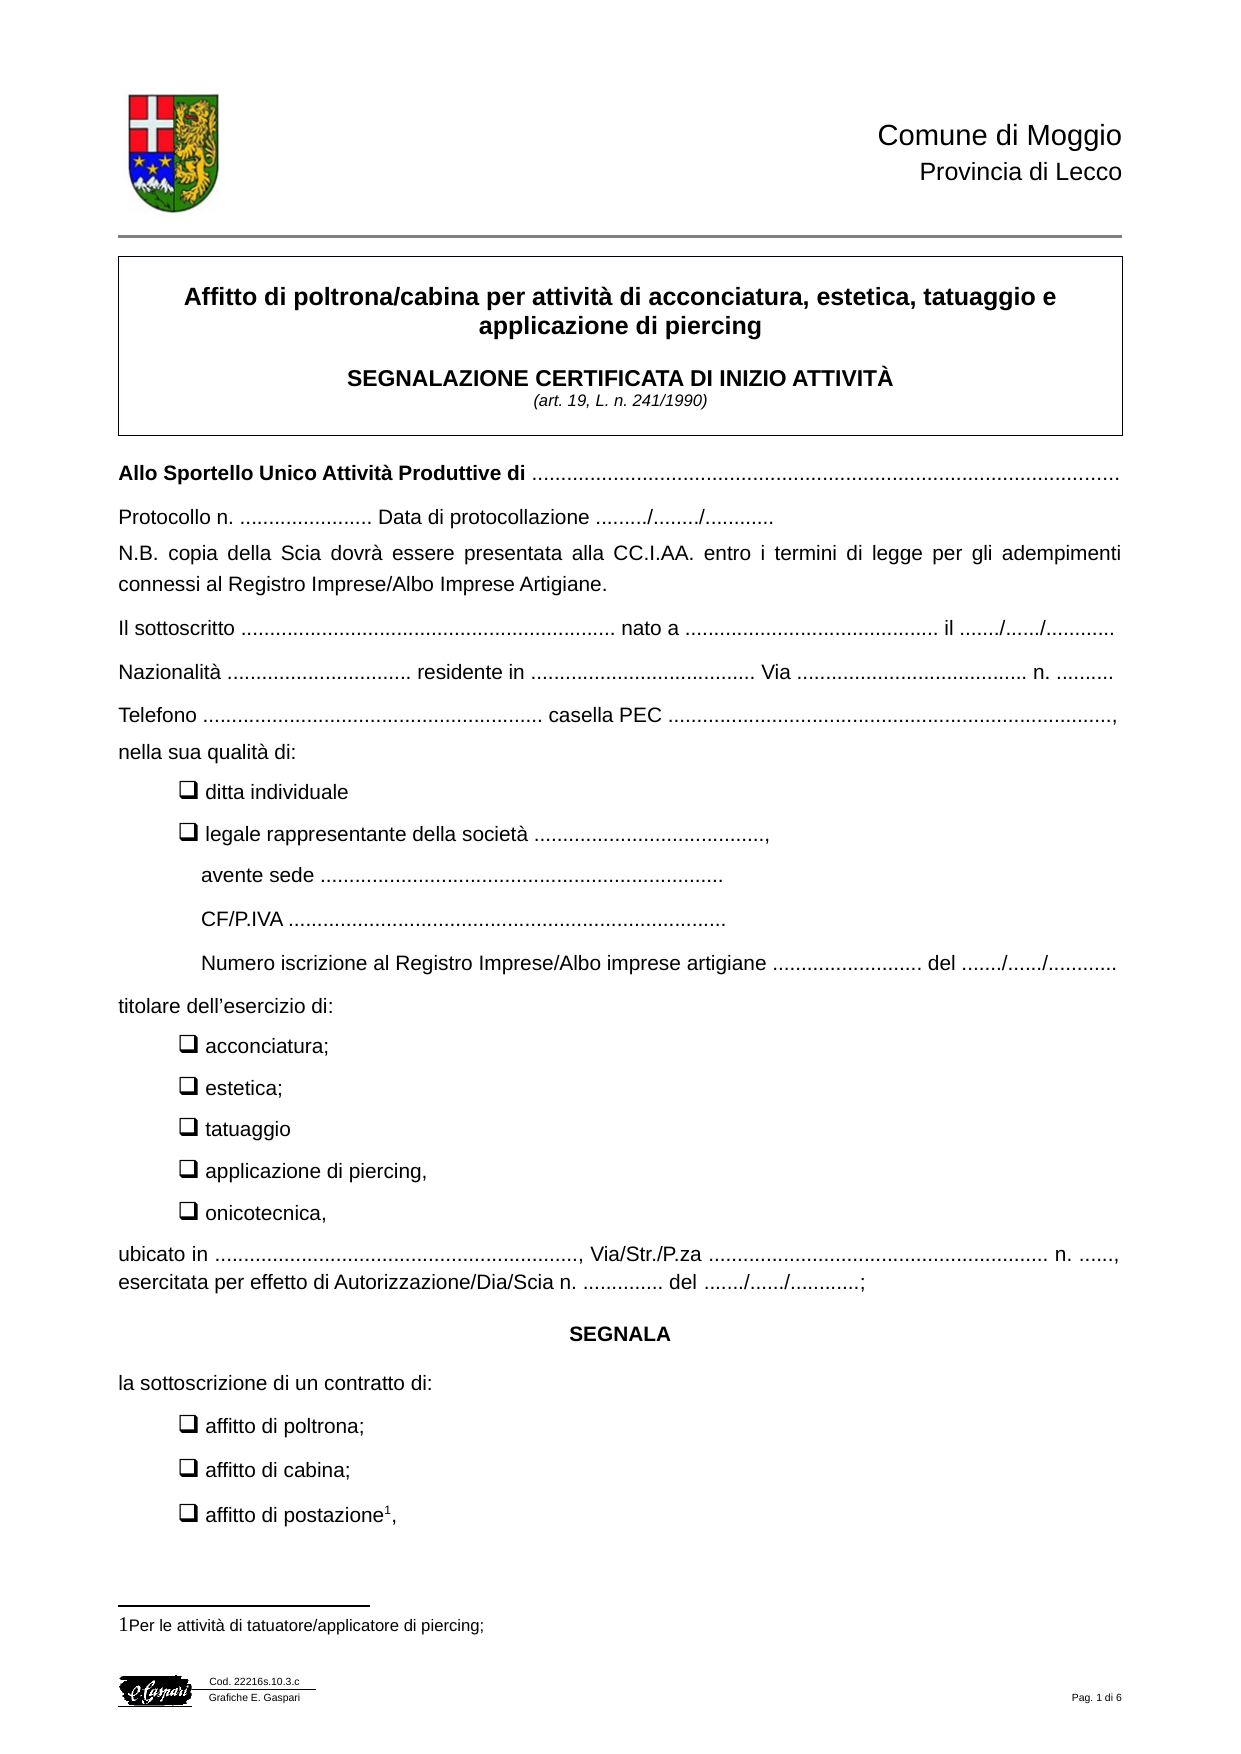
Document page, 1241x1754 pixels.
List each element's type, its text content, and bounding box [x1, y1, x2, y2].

text  ditta individuale [177, 780, 1122, 805]
text SEGNALA [118, 1322, 1122, 1346]
text nella sua qualità di: [118, 740, 1122, 764]
table_header Affitto di poltrona/cabina per attività di acconciatura, estetica, tatuaggio e applicazione di piercing SEGNALAZIONE CERTIFICATA DI INIZIO ATTIVITÀ (art. 19, L. n. 241/1990) [119, 257, 1122, 435]
text  affitto di cabina; [177, 1458, 1122, 1483]
picture [118, 1674, 192, 1706]
text la sottoscrizione di un contratto di: [118, 1371, 1122, 1395]
text  affitto di poltrona; [177, 1414, 1122, 1439]
picture [122, 152, 224, 157]
picture [122, 87, 224, 118]
picture [122, 185, 224, 219]
text  acconciatura; [177, 1034, 1122, 1059]
text  legale rappresentante della società ........................................, [177, 821, 1122, 846]
text  affitto di postazione, [177, 1503, 1122, 1528]
text  onicotecnica, [177, 1201, 1122, 1226]
text Il sottoscritto ................................................................. nato a ............................................ il ......./....../............ [118, 616, 1122, 640]
text  tatuaggio [177, 1117, 1122, 1142]
text titolare dell’esercizio di: [118, 994, 1122, 1018]
text Per le attività di tatuatore/applicatore di piercing; [118, 1612, 1122, 1636]
text Nazionalità ................................ residente in ....................................... Via ........................................ n. .......... [118, 659, 1122, 683]
text CF/P.IVA ............................................................................ [201, 907, 1122, 931]
text Numero iscrizione al Registro Imprese/Albo imprese artigiane .......................... del ......./....../............ [201, 950, 1122, 974]
text Telefono ........................................................... casella PEC ............................................................................., [118, 703, 1122, 727]
text ubicato in ..............................................................., Via/Str./P.za ........................................................... n. ......, esercitata per effetto di Autorizzazione/Dia/Scia n. .............. del ......./....../............; [118, 1242, 1122, 1294]
text N.B. copia della Scia dovrà essere presentata alla CC.I.AA. entro i termini di legge per gli adempimenti connessi al Registro Imprese/Albo Imprese Artigiane. [118, 541, 1122, 596]
text Provincia di Lecco [118, 157, 1122, 185]
text  applicazione di piercing, [177, 1159, 1122, 1184]
text Comune di Moggio [118, 118, 1122, 152]
text avente sede ...................................................................... [201, 863, 1122, 887]
text Protocollo n. ....................... Data di protocollazione ........./......../............ [118, 505, 1122, 529]
text Allo Sportello Unico Attività Produttive di [118, 461, 1122, 485]
text  estetica; [177, 1076, 1122, 1101]
